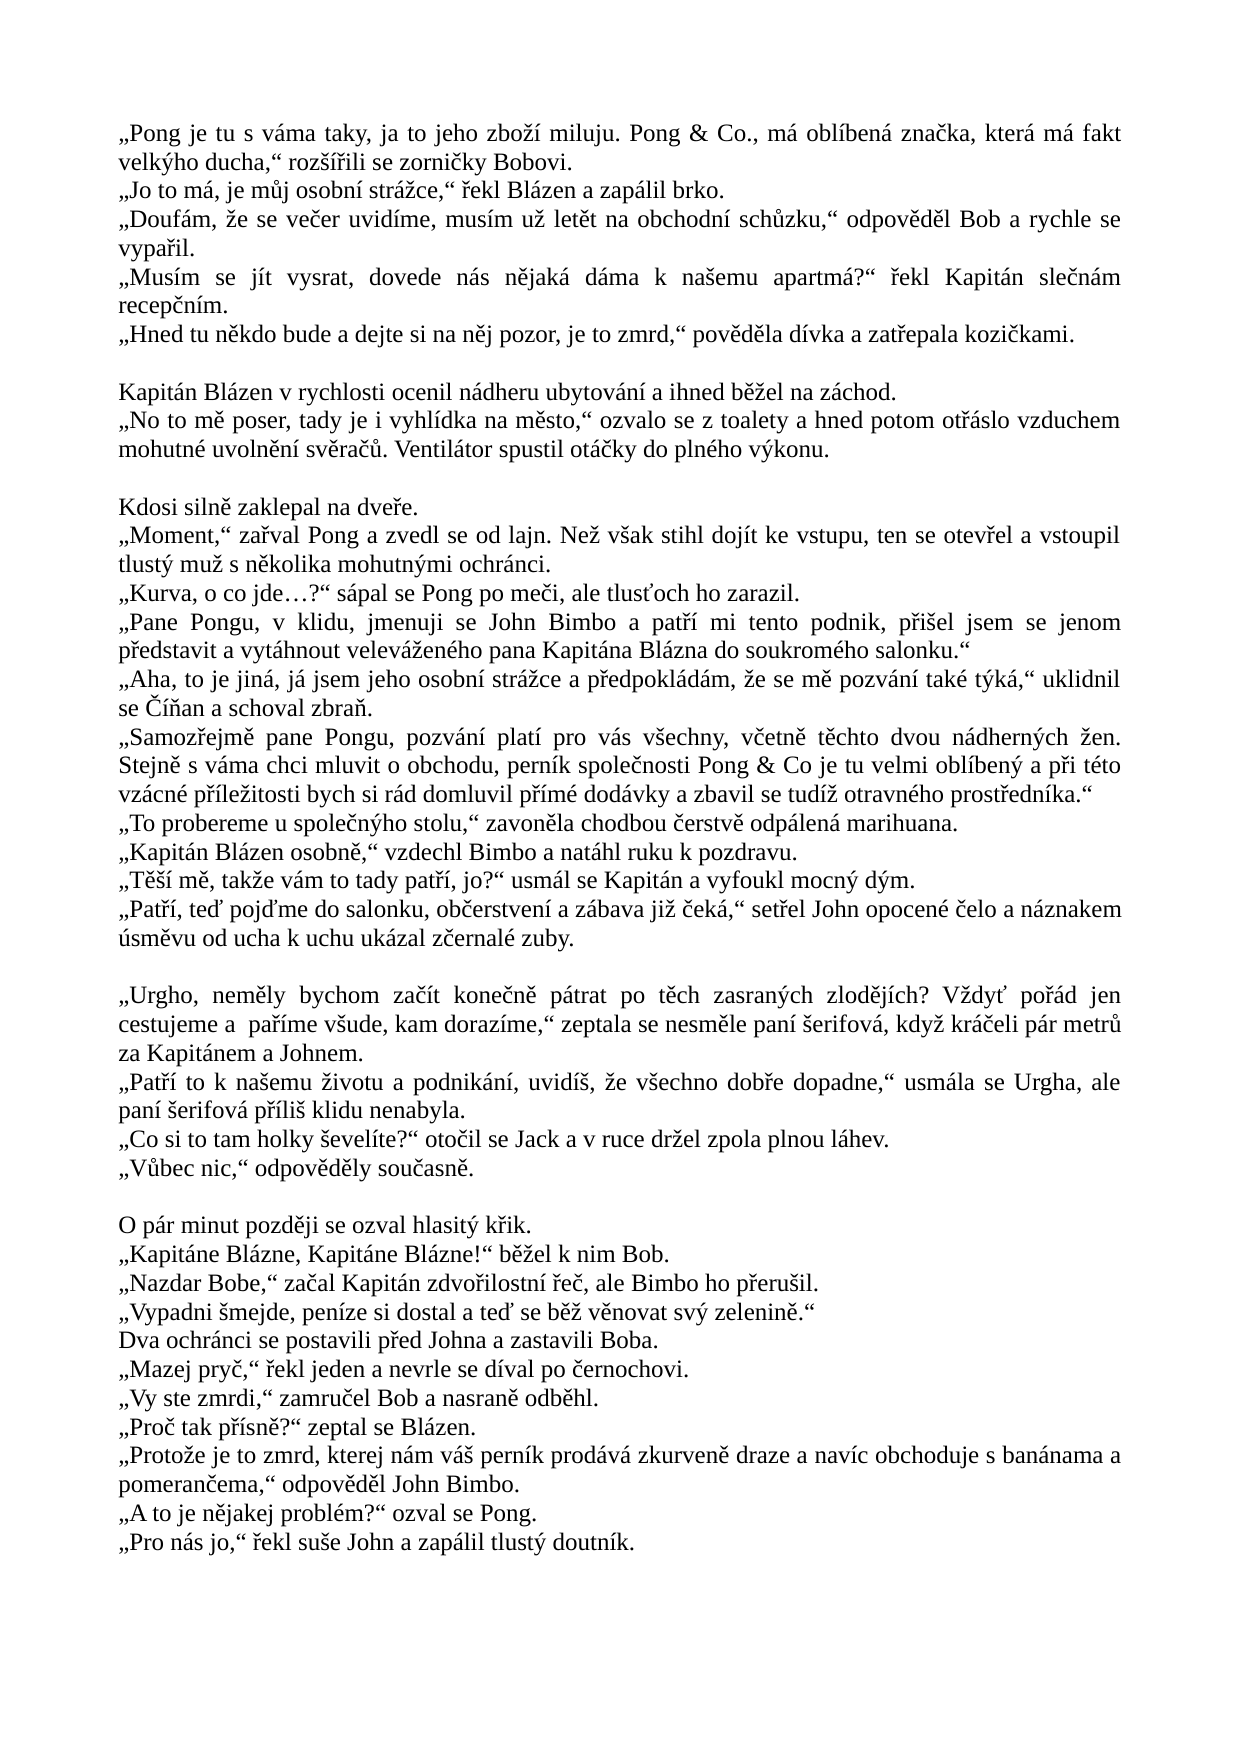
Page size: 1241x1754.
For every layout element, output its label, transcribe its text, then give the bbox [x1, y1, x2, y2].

text „Kapitáne Blázne, Kapitáne Blázne!“ běžel k nim Bob. [118, 1239, 1122, 1268]
text „Pong je tu s váma taky, ja to jeho zboží miluju. Pong & Co., má oblíbená značka, která má fakt velkýho ducha,“ rozšířili se zorničky Bobovi. [118, 118, 1122, 176]
text „Patří, teď pojďme do salonku, občerstvení a zábava již čeká,“ setřel John opocené čelo a náznakem úsměvu od ucha k uchu ukázal zčernalé zuby. [118, 894, 1122, 952]
text „Jo to má, je můj osobní strážce,“ řekl Blázen a zapálil brko. [118, 176, 1122, 204]
text „Urgho, neměly bychom začít konečně pátrat po těch zasraných zlodějích? Vždyť pořád jen cestujeme a paříme všude, kam dorazíme,“ zeptala se nesměle paní šerifová, když kráčeli pár metrů za Kapitánem a Johnem. [118, 981, 1122, 1067]
text „Kapitán Blázen osobně,“ vzdechl Bimbo a natáhl ruku k pozdravu. [118, 837, 1122, 866]
text „Protože je to zmrd, kterej nám váš perník prodává zkurveně draze a navíc obchoduje s banánama a pomerančema,“ odpověděl John Bimbo. [118, 1441, 1122, 1498]
text „Kurva, o co jde…?“ sápal se Pong po meči, ale tlusťoch ho zarazil. [118, 578, 1122, 607]
text „Proč tak přísně?“ zeptal se Blázen. [118, 1412, 1122, 1441]
text Kapitán Blázen v rychlosti ocenil nádheru ubytování a ihned běžel na záchod. [118, 377, 1122, 406]
text „Vy ste zmrdi,“ zamručel Bob a nasraně odběhl. [118, 1383, 1122, 1412]
text „Vůbec nic,“ odpověděly současně. [118, 1153, 1122, 1182]
text „Mazej pryč,“ řekl jeden a nevrle se díval po černochovi. [118, 1354, 1122, 1383]
text „Pane Pongu, v klidu, jmenuji se John Bimbo a patří mi tento podnik, přišel jsem se jenom představit a vytáhnout veleváženého pana Kapitána Blázna do soukromého salonku.“ [118, 607, 1122, 664]
text „Samozřejmě pane Pongu, pozvání platí pro vás všechny, včetně těchto dvou nádherných žen. Stejně s váma chci mluvit o obchodu, perník společnosti Pong & Co je tu velmi oblíbený a při této vzácné příležitosti bych si rád domluvil přímé dodávky a zbavil se tudíž otravného prostředníka.“ [118, 722, 1122, 808]
text „Vypadni šmejde, peníze si dostal a teď se běž věnovat svý zelenině.“ [118, 1297, 1122, 1326]
text „No to mě poser, tady je i vyhlídka na město,“ ozvalo se z toalety a hned potom otřáslo vzduchem mohutné uvolnění svěračů. Ventilátor spustil otáčky do plného výkonu. [118, 406, 1122, 463]
text „Hned tu někdo bude a dejte si na něj pozor, je to zmrd,“ pověděla dívka a zatřepala kozičkami. [118, 319, 1122, 348]
text „Nazdar Bobe,“ začal Kapitán zdvořilostní řeč, ale Bimbo ho přerušil. [118, 1268, 1122, 1297]
text „To probereme u společnýho stolu,“ zavoněla chodbou čerstvě odpálená marihuana. [118, 808, 1122, 837]
text „Co si to tam holky ševelíte?“ otočil se Jack a v ruce držel zpola plnou láhev. [118, 1124, 1122, 1153]
text „Aha, to je jiná, já jsem jeho osobní strážce a předpokládám, že se mě pozvání také týká,“ uklidnil se Číňan a schoval zbraň. [118, 664, 1122, 722]
text „A to je nějakej problém?“ ozval se Pong. [118, 1498, 1122, 1527]
text „Těší mě, takže vám to tady patří, jo?“ usmál se Kapitán a vyfoukl mocný dým. [118, 866, 1122, 894]
text „Patří to k našemu životu a podnikání, uvidíš, že všechno dobře dopadne,“ usmála se Urgha, ale paní šerifová příliš klidu nenabyla. [118, 1067, 1122, 1124]
text Kdosi silně zaklepal na dveře. [118, 492, 1122, 521]
text „Pro nás jo,“ řekl suše John a zapálil tlustý doutník. [118, 1527, 1122, 1556]
text „Musím se jít vysrat, dovede nás nějaká dáma k našemu apartmá?“ řekl Kapitán slečnám recepčním. [118, 262, 1122, 319]
text O pár minut později se ozval hlasitý křik. [118, 1211, 1122, 1239]
text Dva ochránci se postavili před Johna a zastavili Boba. [118, 1326, 1122, 1354]
text „Doufám, že se večer uvidíme, musím už letět na obchodní schůzku,“ odpověděl Bob a rychle se vypařil. [118, 204, 1122, 262]
text „Moment,“ zařval Pong a zvedl se od lajn. Než však stihl dojít ke vstupu, ten se otevřel a vstoupil tlustý muž s několika mohutnými ochránci. [118, 521, 1122, 578]
